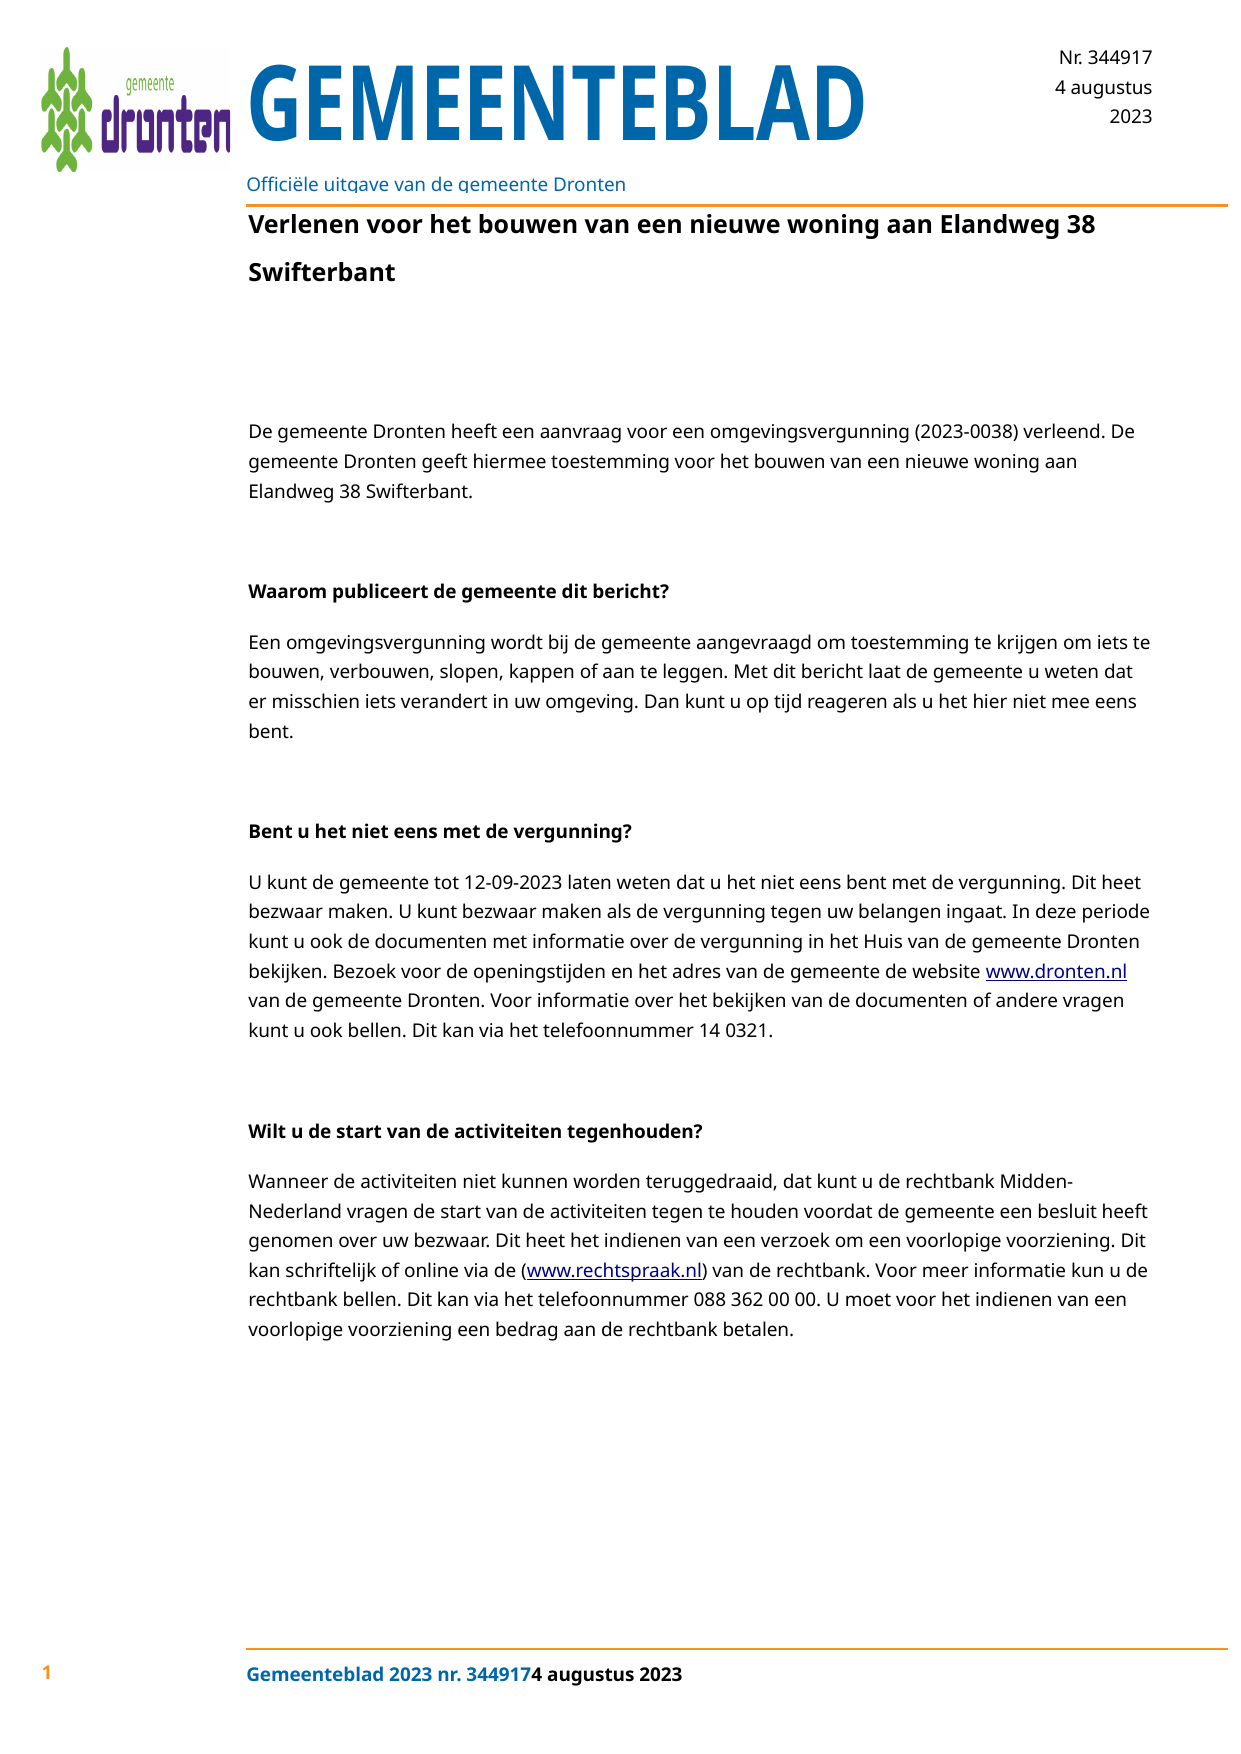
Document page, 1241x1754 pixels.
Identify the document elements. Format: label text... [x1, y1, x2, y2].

text U kunt de gemeente tot 12-09-2023 laten weten dat u het niet eens bent met de vergunning. Dit heet bezwaar maken. U kunt bezwaar maken als de vergunning tegen uw belangen ingaat. In deze periode kunt u ook de documenten met informatie over de vergunning in het Huis van de gemeente Dronten bekijken. Bezoek voor de openingstijden en het adres van de gemeente de website www.dronten.nl van de gemeente Dronten. Voor informatie over het bekijken van de documenten of andere vragen kunt u ook bellen. Dit kan via het telefoonnummer 14 0321. [248, 869, 1152, 1043]
text Waarom publiceert de gemeente dit bericht? [248, 579, 1152, 604]
picture [41, 47, 231, 172]
text Wilt u de start van de activiteiten tegenhouden? [248, 1118, 1152, 1144]
text Bent u het niet eens met de vergunning? [248, 819, 1152, 844]
text Verlenen voor het bouwen van een nieuwe woning aan Elandweg 38 Swifterbant [248, 207, 1152, 288]
text Een omgevingsvergunning wordt bij de gemeente aangevraagd om toestemming te krijgen om iets te bouwen, verbouwen, slopen, kappen of aan te leggen. Met dit bericht laat de gemeente u weten dat er misschien iets verandert in uw omgeving. Dan kunt u op tijd reageren als u het hier niet mee eens bent. [248, 629, 1152, 744]
text Wanneer de activiteiten niet kunnen worden teruggedraaid, dat kunt u de rechtbank Midden-Nederland vragen de start van de activiteiten tegen te houden voordat de gemeente een besluit heeft genomen over uw bezwaar. Dit heet het indienen van een verzoek om een voorlopige voorziening. Dit kan schriftelijk of online via de (www.rechtspraak.nl) van de rechtbank. Voor meer informatie kun u de rechtbank bellen. Dit kan via het telefoonnummer 088 362 00 00. U moet voor het indienen van een voorlopige voorziening een bedrag aan de rechtbank betalen. [248, 1168, 1152, 1342]
text De gemeente Dronten heeft een aanvraag voor een omgevingsvergunning (2023-0038) verleend. De gemeente Dronten geeft hiermee toestemming voor het bouwen van een nieuwe woning aan Elandweg 38 Swifterbant. [248, 419, 1152, 504]
